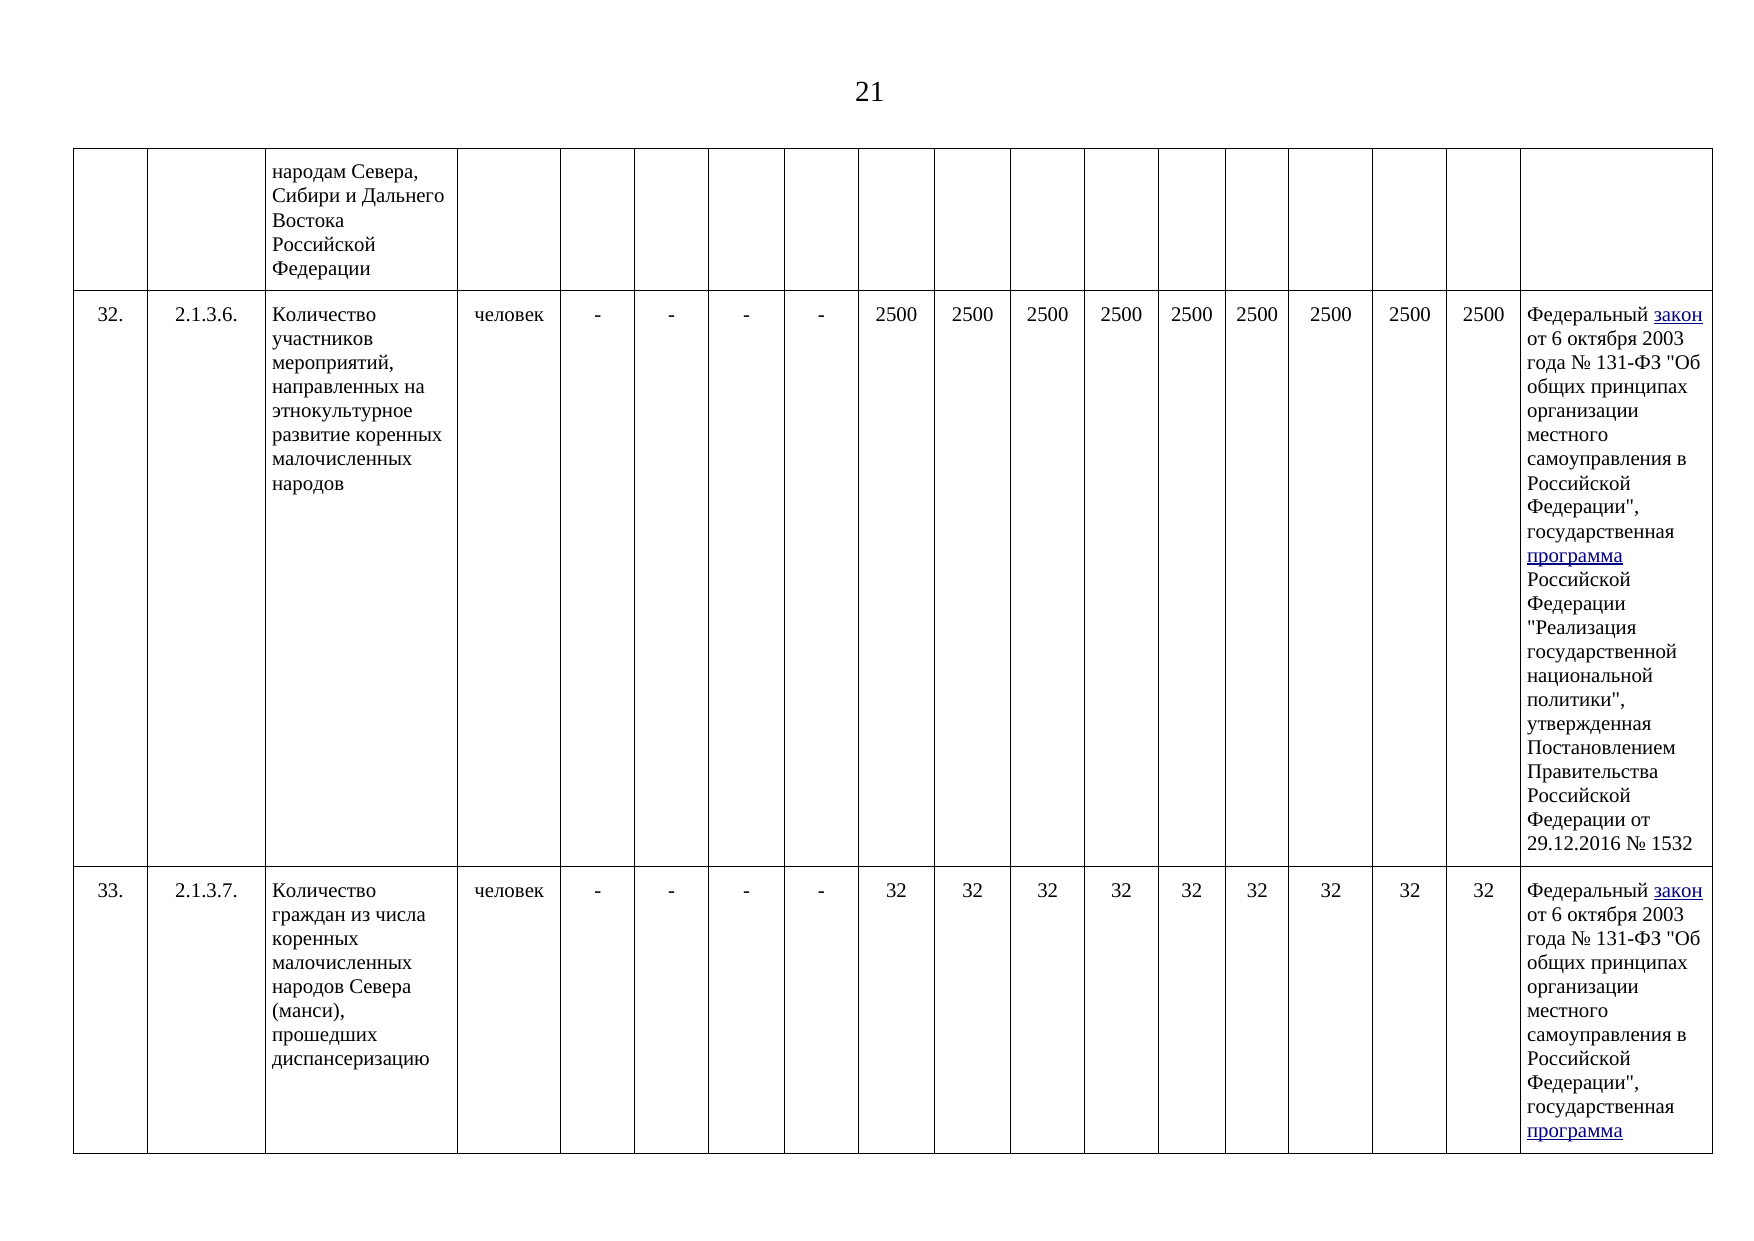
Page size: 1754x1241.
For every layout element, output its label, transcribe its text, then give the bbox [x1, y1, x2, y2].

table_cell 2.1.3.7. [148, 867, 265, 1153]
table_cell - [561, 291, 634, 866]
table_cell 2500 [1373, 291, 1446, 866]
table_cell народам Севера, Сибири и Дальнего Востока Российской Федерации [266, 149, 457, 290]
table_cell [1373, 149, 1446, 290]
table_cell - [709, 867, 784, 1153]
table_cell - [561, 867, 634, 1153]
table_cell - [635, 291, 708, 866]
table_cell - [785, 867, 858, 1153]
table_cell [1085, 149, 1158, 290]
table_cell Федеральный закон от 6 октября 2003 года № 131-ФЗ "Об общих принципах организации местного самоуправления в Российской Федерации", государственная программа [1521, 867, 1712, 1153]
table_cell человек [458, 291, 560, 866]
table_cell 2500 [935, 291, 1010, 866]
table_cell человек [458, 867, 560, 1153]
table_cell 2500 [1011, 291, 1084, 866]
table_cell 32 [1159, 867, 1225, 1153]
table_cell 32 [935, 867, 1010, 1153]
table_cell 32 [1226, 867, 1288, 1153]
table_cell 32 [859, 867, 934, 1153]
table_cell 2500 [1159, 291, 1225, 866]
table_cell [1289, 149, 1372, 290]
table_cell - [561, 149, 634, 290]
table_cell [1226, 149, 1288, 290]
table_cell 32 [1011, 867, 1084, 1153]
table_cell 2500 [1289, 291, 1372, 866]
table_cell - [785, 149, 858, 290]
table_cell [148, 149, 265, 290]
table_cell 32. [74, 291, 147, 866]
table_cell 2.1.3.6. [148, 291, 265, 866]
table_cell [74, 149, 147, 290]
table_cell [1011, 149, 1084, 290]
table_cell - [635, 867, 708, 1153]
table_cell [1447, 149, 1520, 290]
table_cell [1521, 149, 1712, 290]
table_cell - [709, 291, 784, 866]
table_cell 2500 [859, 291, 934, 866]
table_cell 32 [1289, 867, 1372, 1153]
table_cell [1159, 149, 1225, 290]
table_cell 32 [1373, 867, 1446, 1153]
table_cell 2500 [1226, 291, 1288, 866]
table_cell [935, 149, 1010, 290]
table_cell Федеральный закон от 6 октября 2003 года № 131-ФЗ "Об общих принципах организации местного самоуправления в Российской Федерации", государственная программа Российской Федерации "Реализация государственной национальной политики", утвержденная Постановлением Правительства Российской Федерации от 29.12.2016 № 1532 [1521, 291, 1712, 866]
table_cell 32 [1085, 867, 1158, 1153]
table_cell Количество участников мероприятий, направленных на этнокультурное развитие коренных малочисленных народов [266, 291, 457, 866]
table_cell [859, 149, 934, 290]
table_cell 2500 [1447, 291, 1520, 866]
table_cell [458, 149, 560, 290]
table_cell - [709, 149, 784, 290]
table_cell 33. [74, 867, 147, 1153]
table_cell Количество граждан из числа коренных малочисленных народов Севера (манси), прошедших диспансеризацию [266, 867, 457, 1153]
table_cell 2500 [1085, 291, 1158, 866]
table_cell 32 [1447, 867, 1520, 1153]
table_cell - [785, 291, 858, 866]
table_cell - [635, 149, 708, 290]
